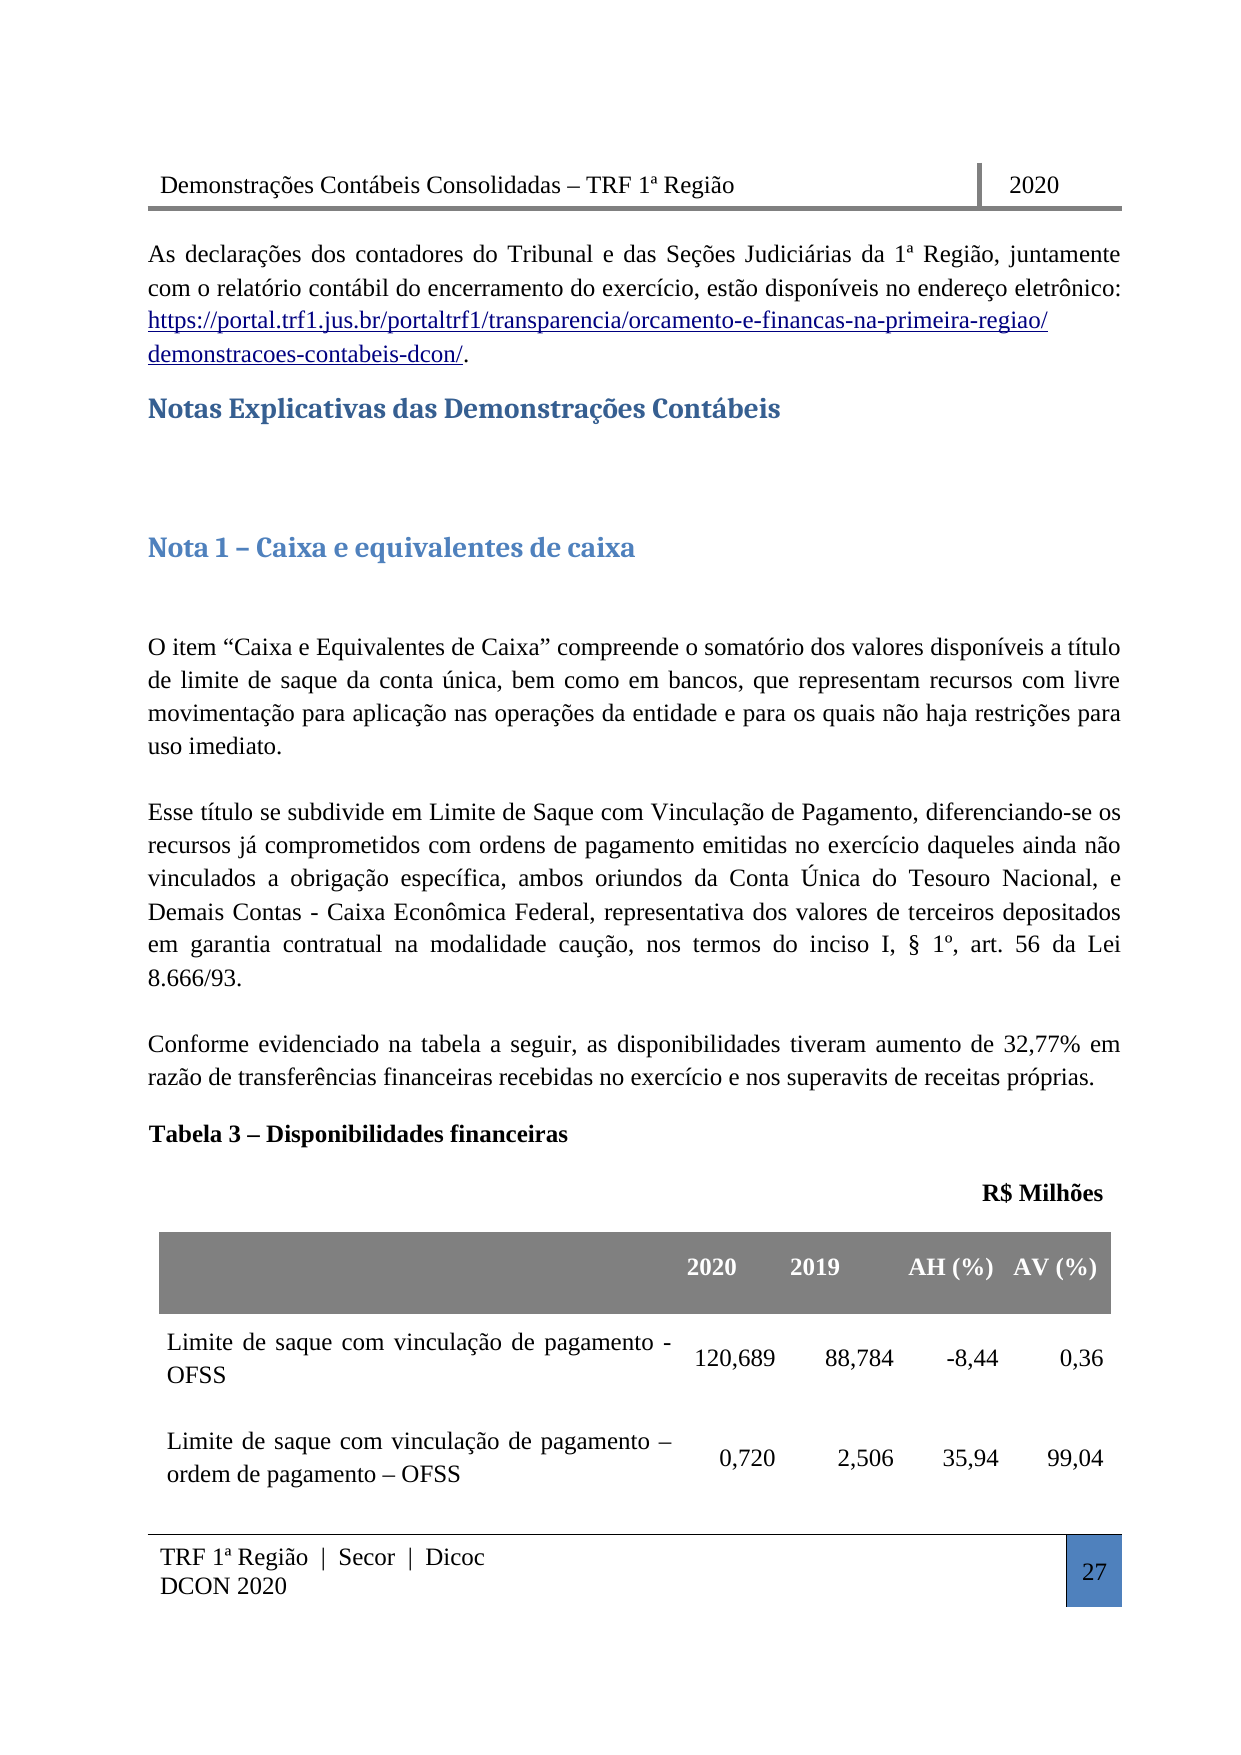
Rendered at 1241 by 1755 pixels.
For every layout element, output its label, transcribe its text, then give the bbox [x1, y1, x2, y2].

table_cell 88,784 [783, 1314, 901, 1414]
text O item “Caixa e Equivalentes de Caixa” compreende o somatório dos valores disponíveis a título de limite de saque da conta única, bem como em bancos, que representam recursos com livre movimentação para aplicação nas operações da entidade e para os quais não haja restrições para uso imediato. [148, 632, 1122, 760]
table_cell 0,36 [1006, 1314, 1111, 1414]
text Tabela 3 – Disponibilidades financeiras [149, 1117, 1121, 1150]
table_header [159, 1165, 679, 1232]
table_cell 2019 [783, 1232, 901, 1314]
table_cell -8,44 [901, 1314, 1006, 1414]
table_cell 0,720 [679, 1414, 783, 1513]
table_cell Limite de saque com vinculação de pagamento – ordem de pagamento – OFSS [159, 1414, 679, 1513]
text As declarações dos contadores do Tribunal e das Seções Judiciárias da 1ª Região, juntamente com o relatório contábil do encerramento do exercício, estão disponíveis no endereço eletrônico: https://portal.trf1.jus.br/portaltrf1/transparencia/orcamento-e-financas-na-primeira-regiao/demonstracoes-contabeis-dcon/. [148, 239, 1122, 367]
table_cell Limite de saque com vinculação de pagamento - OFSS [159, 1314, 679, 1414]
table_cell 99,04 [1006, 1414, 1111, 1513]
table_cell 120,689 [679, 1314, 783, 1414]
table_cell AH (%) [901, 1232, 1006, 1314]
table_cell [159, 1232, 679, 1314]
subtitle Notas Explicativas das Demonstrações Contábeis [148, 392, 1122, 426]
table_cell 2020 [679, 1232, 783, 1314]
table_header R$ Milhões [679, 1165, 1111, 1232]
table_cell 2,506 [783, 1414, 901, 1513]
table_cell 35,94 [901, 1414, 1006, 1513]
table_cell AV (%) [1006, 1232, 1111, 1314]
text Esse título se subdivide em Limite de Saque com Vinculação de Pagamento, diferenciando-se os recursos já comprometidos com ordens de pagamento emitidas no exercício daqueles ainda não vinculados a obrigação específica, ambos oriundos da Conta Única do Tesouro Nacional, e Demais Contas - Caixa Econômica Federal, representativa dos valores de terceiros depositados em garantia contratual na modalidade caução, nos termos do inciso I, § 1º, art. 56 da Lei 8.666/93. [148, 797, 1122, 991]
text Conforme evidenciado na tabela a seguir, as disponibilidades tiveram aumento de 32,77% em razão de transferências financeiras recebidas no exercício e nos superavits de receitas próprias. [148, 1029, 1122, 1091]
subtitle Nota 1 – Caixa e equivalentes de caixa [148, 531, 1122, 564]
